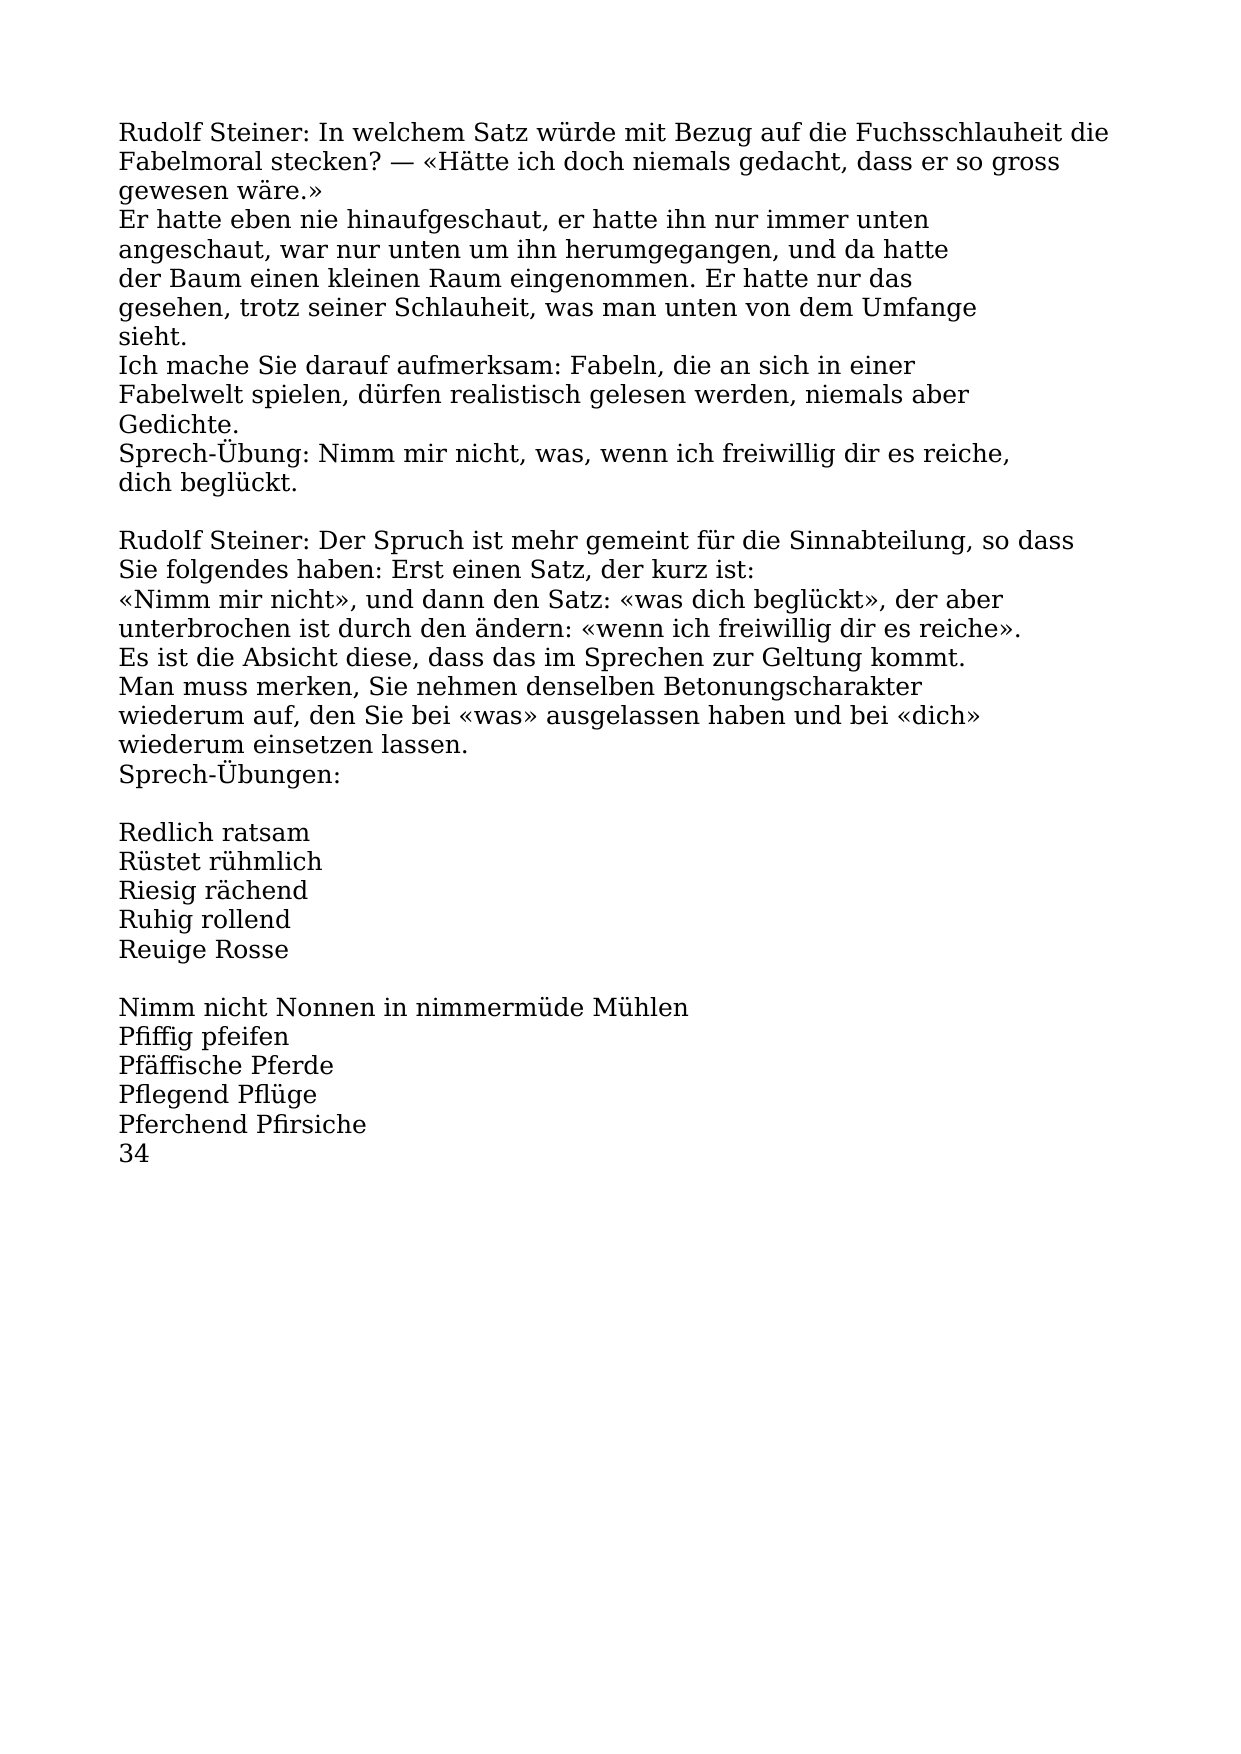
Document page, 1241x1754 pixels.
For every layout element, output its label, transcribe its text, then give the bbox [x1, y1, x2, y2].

text angeschaut, war nur unten um ihn herumgegangen, und da hatte [118, 235, 1122, 264]
text sieht. [118, 322, 1122, 351]
text unterbrochen ist durch den ändern: «wenn ich freiwillig dir es reiche». [118, 614, 1122, 643]
text 34 [118, 1139, 1122, 1168]
text Nimm nicht Nonnen in nimmermüde Mühlen [118, 993, 1122, 1022]
text dich beglückt. [118, 468, 1122, 497]
text «Nimm mir nicht», und dann den Satz: «was dich beglückt», der aber [118, 585, 1122, 614]
text wiederum auf, den Sie bei «was» ausgelassen haben und bei «dich» [118, 701, 1122, 731]
text Er hatte eben nie hinaufgeschaut, er hatte ihn nur immer unten [118, 206, 1122, 235]
text Gedichte. [118, 410, 1122, 439]
text Rudolf Steiner: In welchem Satz würde mit Bezug auf die Fuchsschlauheit die Fabelmoral stecken? — «Hätte ich doch niemals gedacht, dass er so gross gewesen wäre.» [118, 118, 1122, 206]
text gesehen, trotz seiner Schlauheit, was man unten von dem Umfange [118, 293, 1122, 322]
text der Baum einen kleinen Raum eingenommen. Er hatte nur das [118, 264, 1122, 293]
text Rüstet rühmlich [118, 847, 1122, 876]
text Es ist die Absicht diese, dass das im Sprechen zur Geltung kommt. [118, 643, 1122, 672]
text Pfäffische Pferde [118, 1051, 1122, 1081]
text Pferchend Pfirsiche [118, 1110, 1122, 1139]
text Ich mache Sie darauf aufmerksam: Fabeln, die an sich in einer [118, 351, 1122, 381]
text Pfiffig pfeifen [118, 1022, 1122, 1051]
text Rudolf Steiner: Der Spruch ist mehr gemeint für die Sinnabteilung, so dass Sie folgendes haben: Erst einen Satz, der kurz ist: [118, 526, 1122, 585]
text Ruhig rollend [118, 906, 1122, 935]
text Fabelwelt spielen, dürfen realistisch gelesen werden, niemals aber [118, 381, 1122, 410]
text Sprech-Übungen: [118, 760, 1122, 789]
text Reuige Rosse [118, 935, 1122, 964]
text Pflegend Pflüge [118, 1081, 1122, 1110]
text Riesig rächend [118, 876, 1122, 906]
text wiederum einsetzen lassen. [118, 731, 1122, 760]
text Redlich ratsam [118, 818, 1122, 847]
text Man muss merken, Sie nehmen denselben Betonungscharakter [118, 672, 1122, 701]
text Sprech-Übung: Nimm mir nicht, was, wenn ich freiwillig dir es reiche, [118, 439, 1122, 468]
